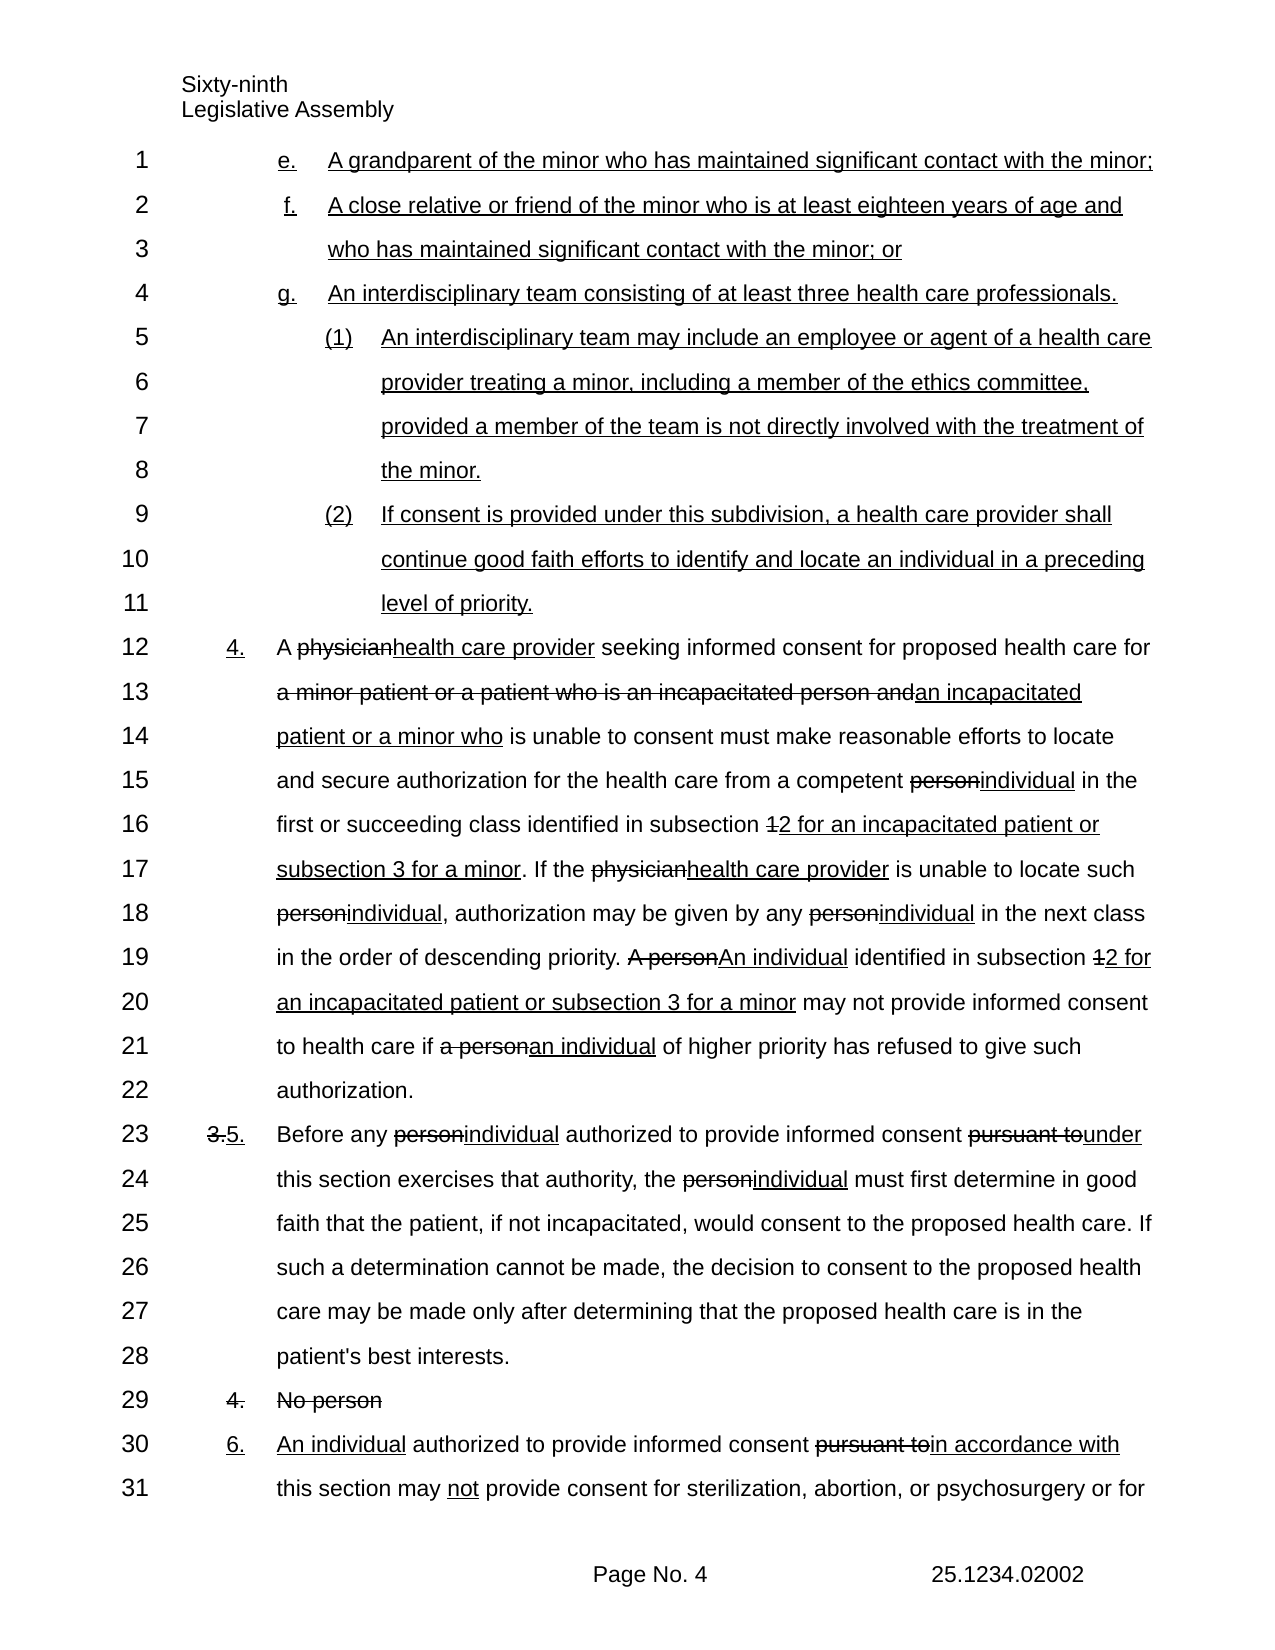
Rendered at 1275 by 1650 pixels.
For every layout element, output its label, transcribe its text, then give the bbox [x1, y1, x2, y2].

text 6. An individual authorized to provide informed consent pursuant toin accordance with this section may not provide consent for sterilization, abortion, or psychosurgery or for [181, 1417, 1154, 1506]
text e. A grandparent of the minor who has maintained significant contact with the minor; [181, 133, 1154, 178]
text 3.5. Before any personindividual authorized to provide informed consent pursuant tounder this section exercises that authority, the personindividual must first determine in good faith that the patient, if not incapacitated, would consent to the proposed health care. If such a determination cannot be made, the decision to consent to the proposed health care may be made only after determining that the proposed health care is in the patient's best interests. [181, 1107, 1154, 1373]
text f. A close relative or friend of the minor who is at least eighteen years of age and who has maintained significant contact with the minor; or [181, 178, 1154, 266]
text (1) An interdisciplinary team may include an employee or agent of a health care provider treating a minor, including a member of the ethics committee, provided a member of the team is not directly involved with the treatment of the minor. [181, 310, 1154, 487]
text (2) If consent is provided under this subdivision, a health care provider shall continue good faith efforts to identify and locate an individual in a preceding level of priority. [181, 487, 1154, 620]
text 4. No person [181, 1373, 1154, 1417]
text 4. A physicianhealth care provider seeking informed consent for proposed health care for a minor patient or a patient who is an incapacitated person andan incapacitated patient or a minor who is unable to consent must make reasonable efforts to locate and secure authorization for the health care from a competent personindividual in the first or succeeding class identified in subsection 12 for an incapacitated patient or subsection 3 for a minor. If the physicianhealth care provider is unable to locate such personindividual, authorization may be given by any personindividual in the next class in the order of descending priority. A personAn individual identified in subsection 12 for an incapacitated patient or subsection 3 for a minor may not provide informed consent to health care if a personan individual of higher priority has refused to give such authorization. [181, 620, 1154, 1107]
text g. An interdisciplinary team consisting of at least three health care professionals. [181, 266, 1154, 310]
